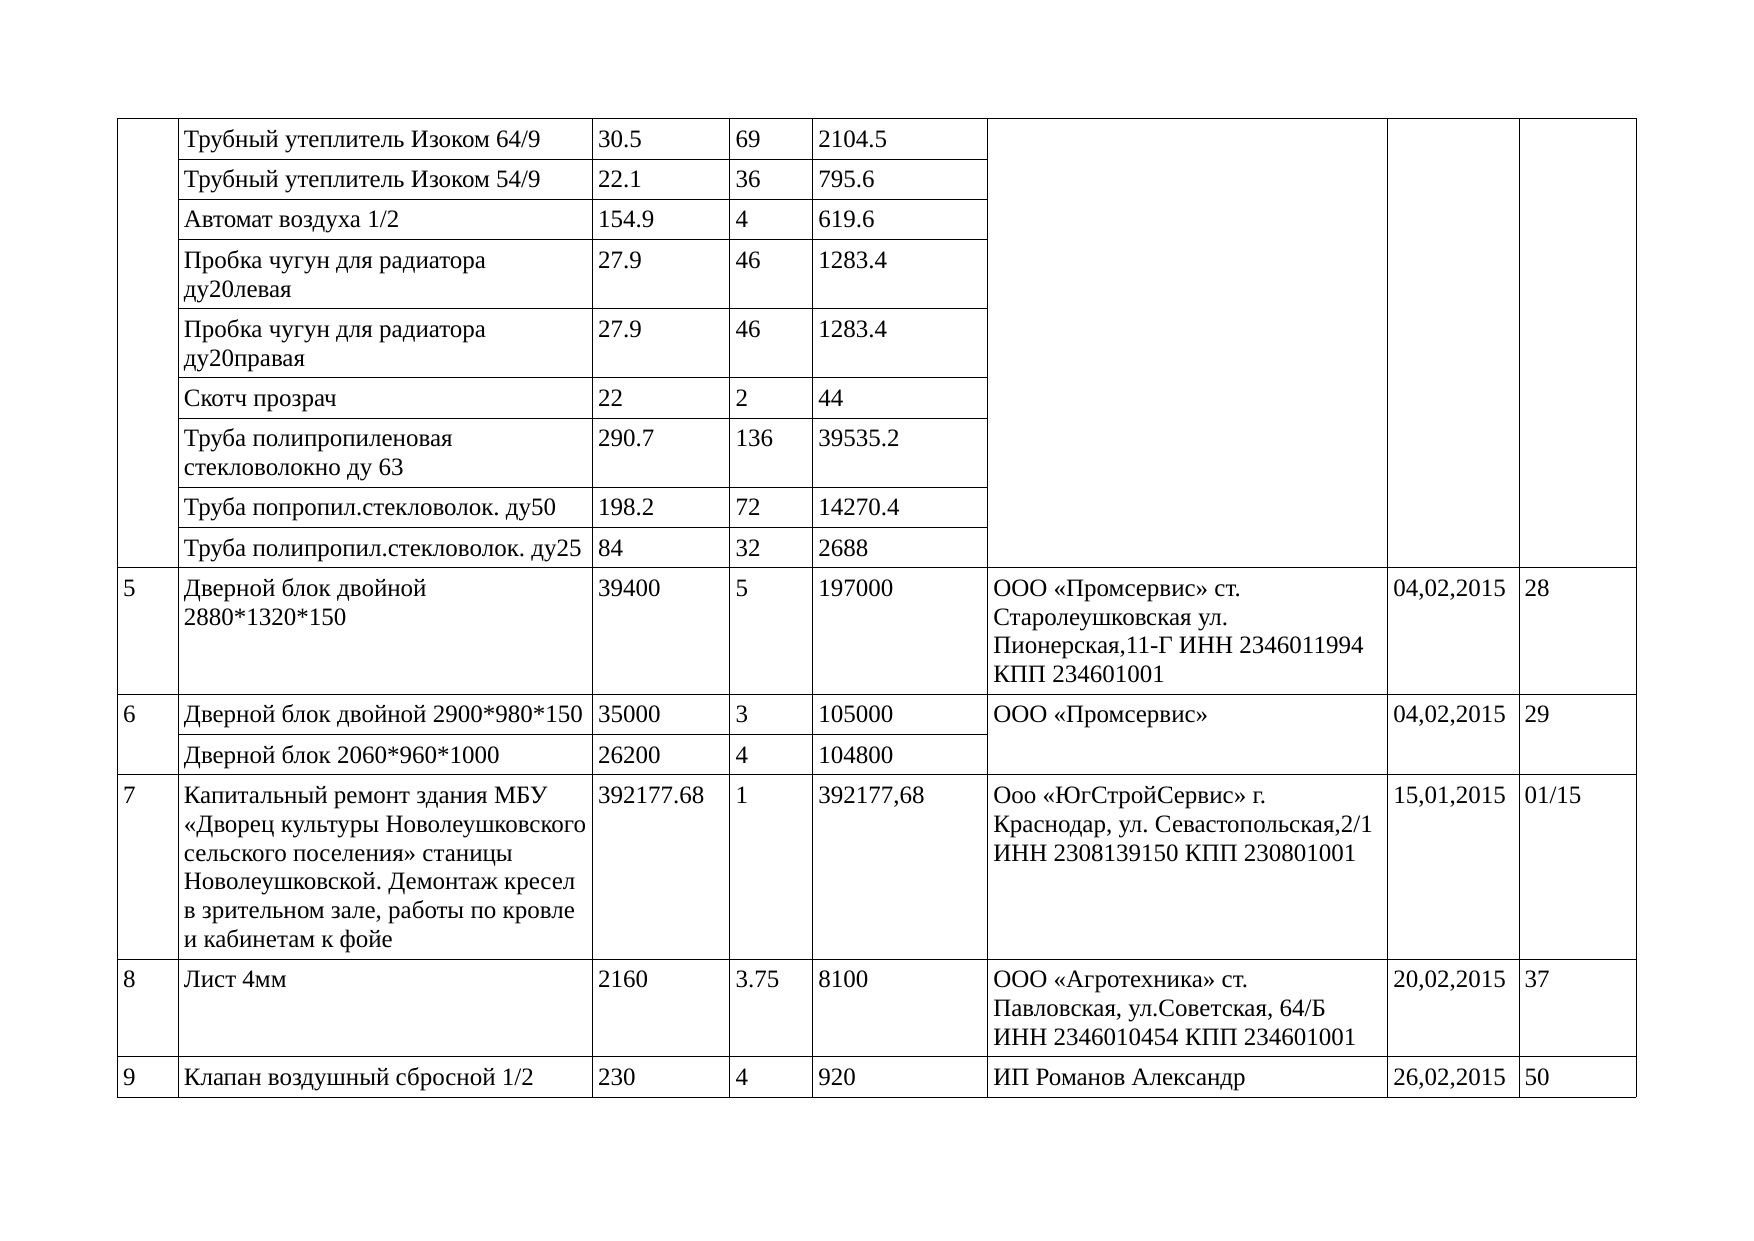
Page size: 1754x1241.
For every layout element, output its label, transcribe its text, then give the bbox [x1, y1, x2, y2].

table_cell 1283,4 [813, 309, 987, 377]
table_cell 22,1 [593, 160, 729, 199]
table_cell 154,9 [593, 200, 729, 239]
table_cell 26,02,2015 [1388, 1057, 1519, 1097]
table_cell 230 [593, 1057, 729, 1097]
table_cell Пробка чугун для радиатора ду20правая [179, 309, 592, 377]
table_cell Дверной блок 2060*960*1000 [179, 735, 592, 774]
table_cell 69 [730, 119, 812, 158]
table_cell Скотч прозрач [179, 378, 592, 417]
table_cell 2 [730, 378, 812, 417]
table_cell Клапан воздушный сбросной 1/2 [179, 1057, 592, 1097]
table_cell Дверной блок двойной 2900*980*150 [179, 695, 592, 734]
table_cell 22 [593, 378, 729, 417]
table_cell Трубный утеплитель Изоком 64/9 [179, 119, 592, 158]
table_cell Труба полипропил.стекловолок. ду25 [179, 528, 592, 567]
table_cell [988, 119, 1387, 567]
table_cell 3 [730, 695, 812, 734]
table_cell 20,02,2015 [1388, 960, 1519, 1056]
table_cell 15,01,2015 [1388, 775, 1519, 958]
table_cell 1283,4 [813, 240, 987, 308]
table_cell 5 [118, 568, 178, 694]
table_cell 32 [730, 528, 812, 567]
table_cell 36 [730, 160, 812, 199]
table_cell 392177,68 [813, 775, 987, 958]
table_cell ООО «Агротехника» ст. Павловская, ул.Советская, 64/Б ИНН 2346010454 КПП 234601001 [988, 960, 1387, 1056]
table_cell 04,02,2015 [1388, 568, 1519, 694]
table_cell 29 [1520, 695, 1636, 774]
table_cell 4 [730, 1057, 812, 1097]
table_cell 27,9 [593, 240, 729, 308]
table_cell 104800 [813, 735, 987, 774]
table_cell 35000 [593, 695, 729, 734]
table_cell 37 [1520, 960, 1636, 1056]
table_cell Труба полипропиленовая стекловолокно ду 63 [179, 419, 592, 487]
table_cell 9 [118, 1057, 178, 1097]
table_cell 27,9 [593, 309, 729, 377]
table_cell 136 [730, 419, 812, 487]
table_cell 795,6 [813, 160, 987, 199]
table_cell 14270,4 [813, 488, 987, 527]
table_cell [1520, 119, 1636, 567]
table_cell 7 [118, 775, 178, 958]
table_cell Дверной блок двойной 2880*1320*150 [179, 568, 592, 694]
table_cell ИП Романов Александр [988, 1057, 1387, 1097]
table_cell 44 [813, 378, 987, 417]
table_cell 5 [730, 568, 812, 694]
table_cell 04,02,2015 [1388, 695, 1519, 774]
table_cell 1 [730, 775, 812, 958]
table_cell [118, 119, 178, 567]
table_cell 8 [118, 960, 178, 1056]
table_cell 3,75 [730, 960, 812, 1056]
table_cell Лист 4мм [179, 960, 592, 1056]
table_cell 4 [730, 200, 812, 239]
table_cell Ооо «ЮгСтройСервис» г. Краснодар, ул. Севастопольская,2/1 ИНН 2308139150 КПП 230801001 [988, 775, 1387, 958]
table_cell 2160 [593, 960, 729, 1056]
table_cell 39535,2 [813, 419, 987, 487]
table_cell 197000 [813, 568, 987, 694]
table_cell 290,7 [593, 419, 729, 487]
table_cell ООО «Промсервис» [988, 695, 1387, 774]
table_cell 392177,68 [593, 775, 729, 958]
table_cell 46 [730, 309, 812, 377]
table_cell 2688 [813, 528, 987, 567]
table_cell [1388, 119, 1519, 567]
table_cell 30,5 [593, 119, 729, 158]
table_cell 6 [118, 695, 178, 774]
table_cell 2104,5 [813, 119, 987, 158]
table_cell 28 [1520, 568, 1636, 694]
table_cell 46 [730, 240, 812, 308]
table_cell 26200 [593, 735, 729, 774]
table_cell Трубный утеплитель Изоком 54/9 [179, 160, 592, 199]
table_cell 619,6 [813, 200, 987, 239]
table_cell Капитальный ремонт здания МБУ «Дворец культуры Новолеушковского сельского поселения» станицы Новолеушковской. Демонтаж кресел в зрительном зале, работы по кровле и кабинетам к фойе [179, 775, 592, 958]
table_cell 84 [593, 528, 729, 567]
table_cell 198,2 [593, 488, 729, 527]
table_cell 4 [730, 735, 812, 774]
table_cell 920 [813, 1057, 987, 1097]
table_cell 50 [1520, 1057, 1636, 1097]
table_cell Автомат воздуха 1/2 [179, 200, 592, 239]
table_cell Пробка чугун для радиатора ду20левая [179, 240, 592, 308]
table_cell ООО «Промсервис» ст. Старолеушковская ул. Пионерская,11-Г ИНН 2346011994 КПП 234601001 [988, 568, 1387, 694]
table_cell 72 [730, 488, 812, 527]
table_cell 8100 [813, 960, 987, 1056]
table_cell 105000 [813, 695, 987, 734]
table_cell Труба попропил.стекловолок. ду50 [179, 488, 592, 527]
table_cell 01/15 [1520, 775, 1636, 958]
table_cell 39400 [593, 568, 729, 694]
